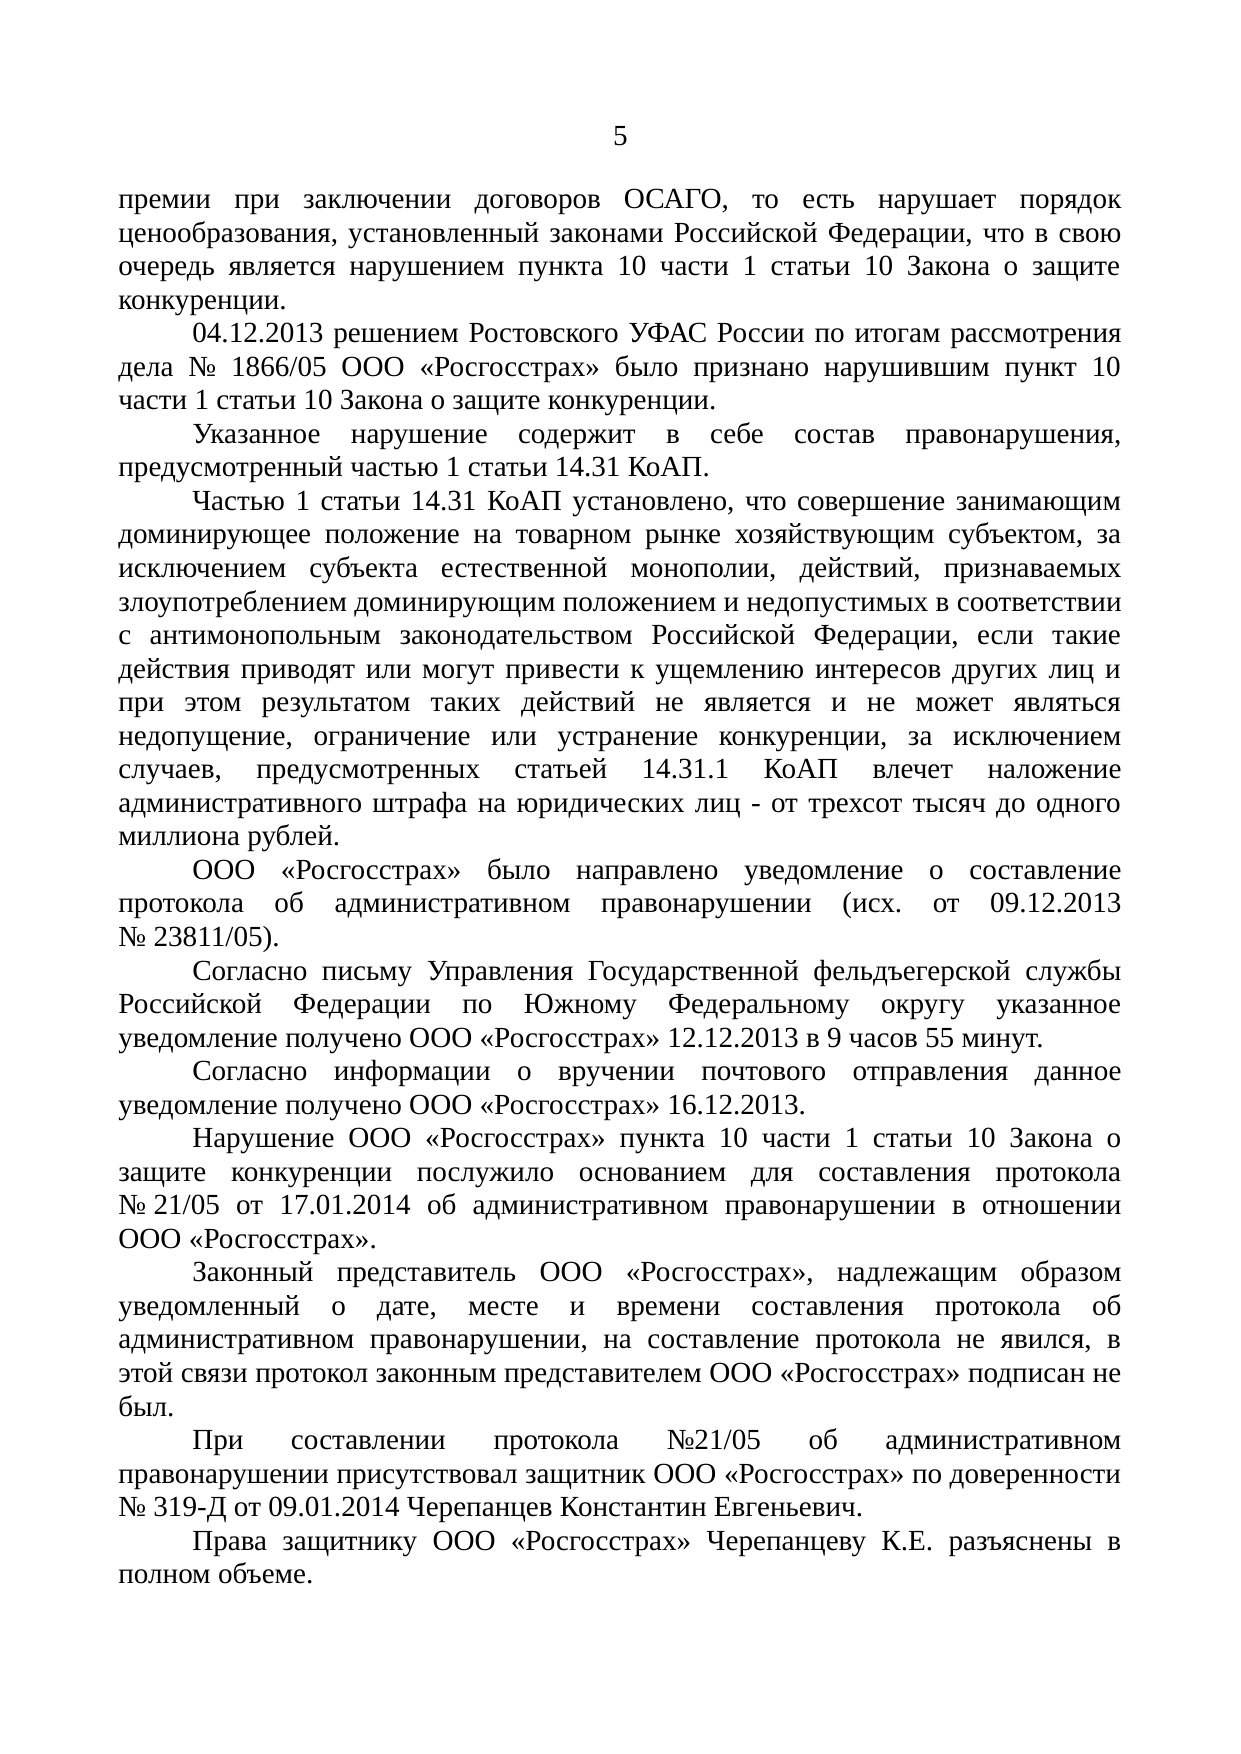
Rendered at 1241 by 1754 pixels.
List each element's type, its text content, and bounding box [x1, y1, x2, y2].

text Законный представитель ООО «Росгосстрах», надлежащим образом уведомленный о дате, месте и времени составления протокола об административном правонарушении, на составление протокола не явился, в этой связи протокол законным представителем ООО «Росгосстрах» подписан не был. [118, 1254, 1122, 1422]
text Согласно письму Управления Государственной фельдъегерской службы Российской Федерации по Южному Федеральному округу указанное уведомление получено ООО «Росгосстрах» 12.12.2013 в 9 часов 55 минут. [118, 953, 1122, 1053]
text Нарушение ООО «Росгосстрах» пункта 10 части 1 статьи 10 Закона о защите конкуренции послужило основанием для составления протокола № 21/05 от 17.01.2014 об административном правонарушении в отношении ООО «Росгосстрах». [118, 1120, 1122, 1254]
text премии при заключении договоров ОСАГО, то есть нарушает порядок ценообразования, установленный законами Российской Федерации, что в свою очередь является нарушением пункта 10 части 1 статьи 10 Закона о защите конкуренции. [118, 181, 1122, 315]
text Согласно информации о вручении почтового отправления данное уведомление получено ООО «Росгосстрах» 16.12.2013. [118, 1053, 1122, 1120]
text Частью 1 статьи 14.31 КоАП установлено, что совершение занимающим доминирующее положение на товарном рынке хозяйствующим субъектом, за исключением субъекта естественной монополии, действий, признаваемых злоупотреблением доминирующим положением и недопустимых в соответствии с антимонопольным законодательством Российской Федерации, если такие действия приводят или могут привести к ущемлению интересов других лиц и при этом результатом таких действий не является и не может являться недопущение, ограничение или устранение конкуренции, за исключением случаев, предусмотренных статьей 14.31.1 КоАП влечет наложение административного штрафа на юридических лиц - от трехсот тысяч до одного миллиона рублей. [118, 483, 1122, 852]
text Указанное нарушение содержит в себе состав правонарушения, предусмотренный частью 1 статьи 14.31 КоАП. [118, 416, 1122, 483]
text ООО «Росгосстрах» было направлено уведомление о составление протокола об административном правонарушении (исх. от 09.12.2013 № 23811/05). [118, 852, 1122, 953]
text Права защитнику ООО «Росгосстрах» Черепанцеву К.Е. разъяснены в полном объеме. [118, 1523, 1122, 1590]
text При составлении протокола №21/05 об административном правонарушении присутствовал защитник ООО «Росгосстрах» по доверенности № 319-Д от 09.01.2014 Черепанцев Константин Евгеньевич. [118, 1422, 1122, 1523]
text 04.12.2013 решением Ростовского УФАС России по итогам рассмотрения дела № 1866/05 ООО «Росгосстрах» было признано нарушившим пункт 10 части 1 статьи 10 Закона о защите конкуренции. [118, 315, 1122, 416]
